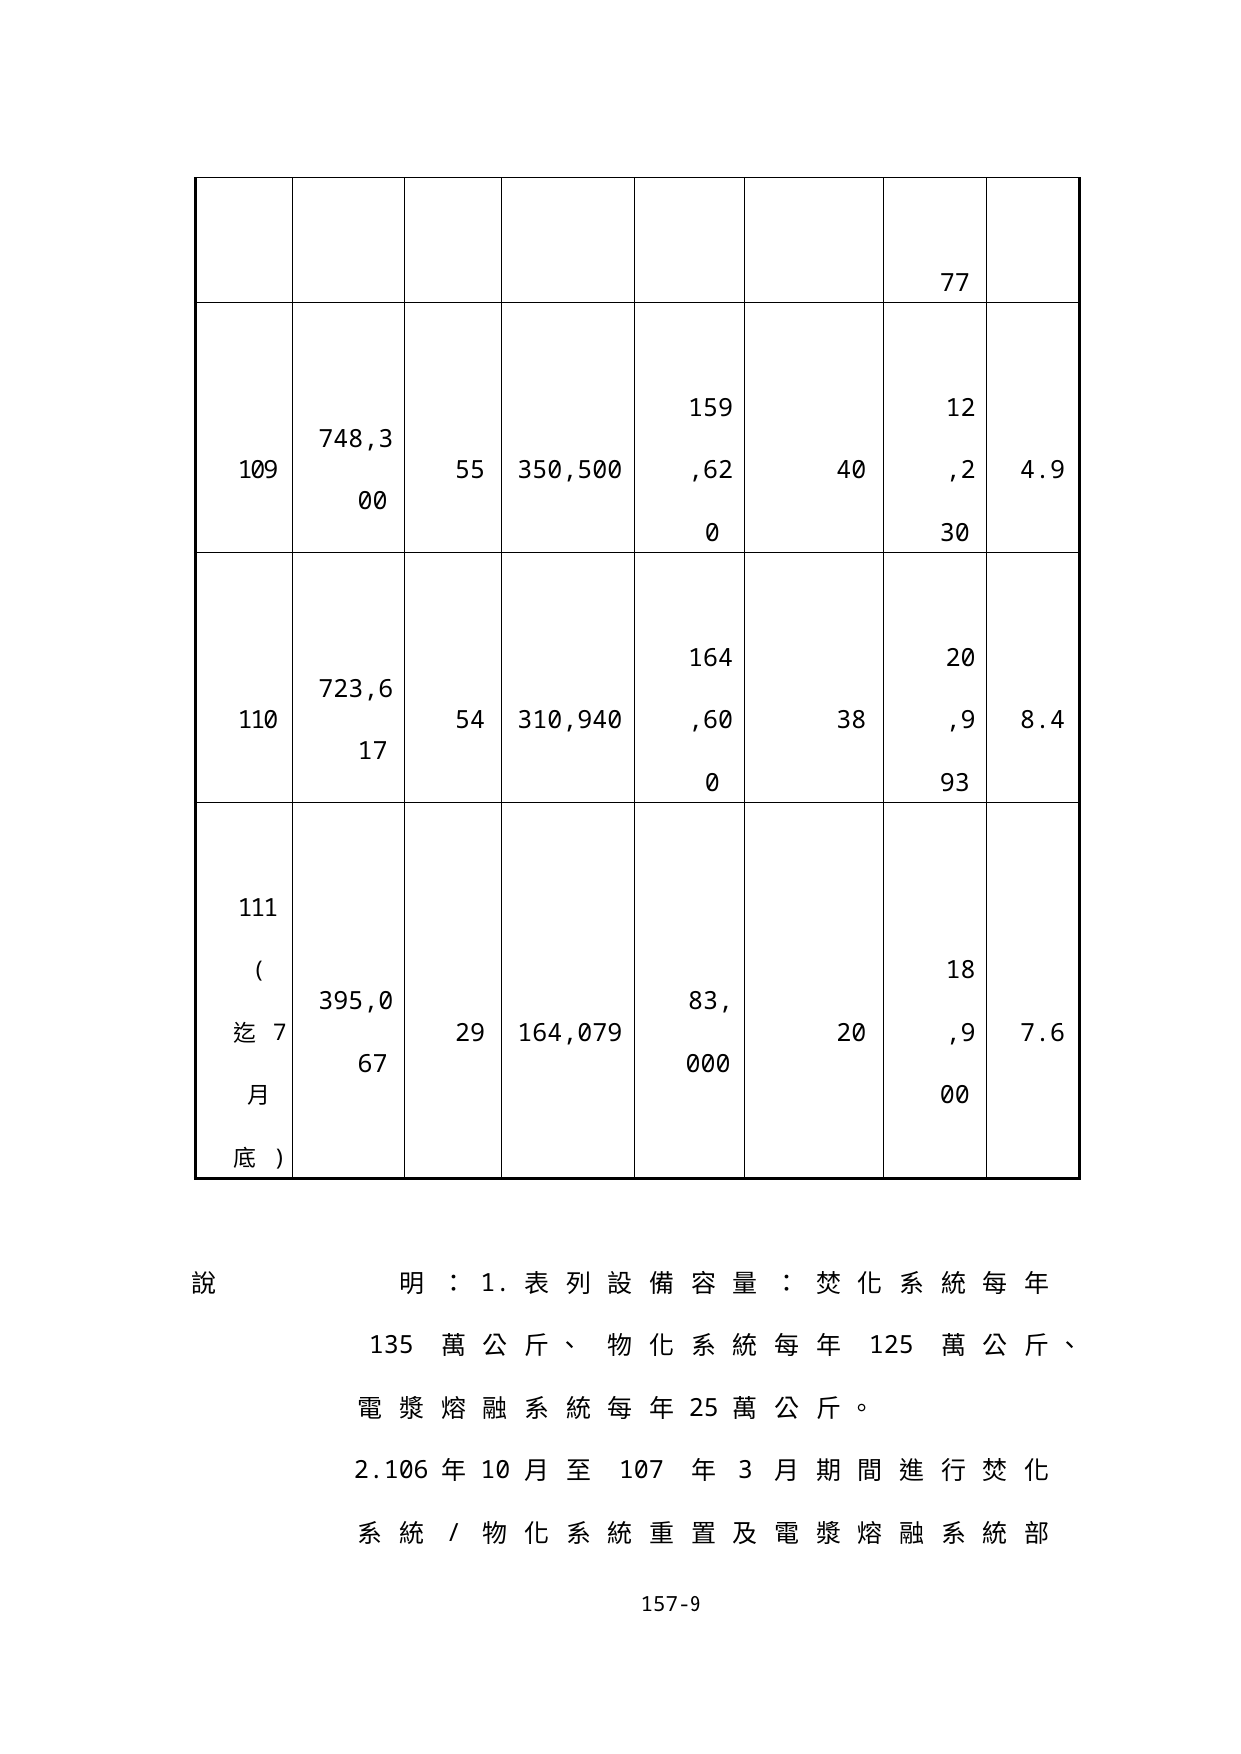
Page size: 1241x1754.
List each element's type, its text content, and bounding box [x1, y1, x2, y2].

text 說 明：1.表列設備容量：焚化系統每年135萬公斤、物化系統每年125萬公斤、電漿熔融系統每年25萬公斤。 [183, 1240, 1058, 1427]
table_cell [197, 178, 292, 302]
table_cell 4.9 [987, 303, 1078, 552]
table_cell 54 [405, 553, 501, 802]
text 2.106年10月至107年3月期間進行焚化系統/物化系統重置及電漿熔融系統部 [309, 1427, 1058, 1552]
table_cell [293, 178, 404, 302]
table_cell 109 [197, 303, 292, 552]
table_cell 40 [745, 303, 883, 552]
table_cell 55 [405, 303, 501, 552]
table_cell 77 [884, 178, 986, 302]
table_cell [502, 178, 634, 302]
table_cell 748,300 [293, 303, 404, 552]
table_cell 38 [745, 553, 883, 802]
table_cell 111 (迄7月底) [197, 803, 292, 1177]
table_cell 18,900 [884, 803, 986, 1177]
table_cell [405, 178, 501, 302]
table_cell [987, 178, 1078, 302]
table_cell 12,230 [884, 303, 986, 552]
table_cell 350,500 [502, 303, 634, 552]
table_cell [635, 178, 744, 302]
table_cell 8.4 [987, 553, 1078, 802]
table_cell 723,617 [293, 553, 404, 802]
table_cell 110 [197, 553, 292, 802]
table_cell 159,620 [635, 303, 744, 552]
table_cell 310,940 [502, 553, 634, 802]
table_cell [745, 178, 883, 302]
table_cell 83,000 [635, 803, 744, 1177]
table_cell 29 [405, 803, 501, 1177]
table_cell 20,993 [884, 553, 986, 802]
table_cell 164,600 [635, 553, 744, 802]
table_cell 7.6 [987, 803, 1078, 1177]
table_cell 164,079 [502, 803, 634, 1177]
table_cell 395,067 [293, 803, 404, 1177]
table_cell 20 [745, 803, 883, 1177]
